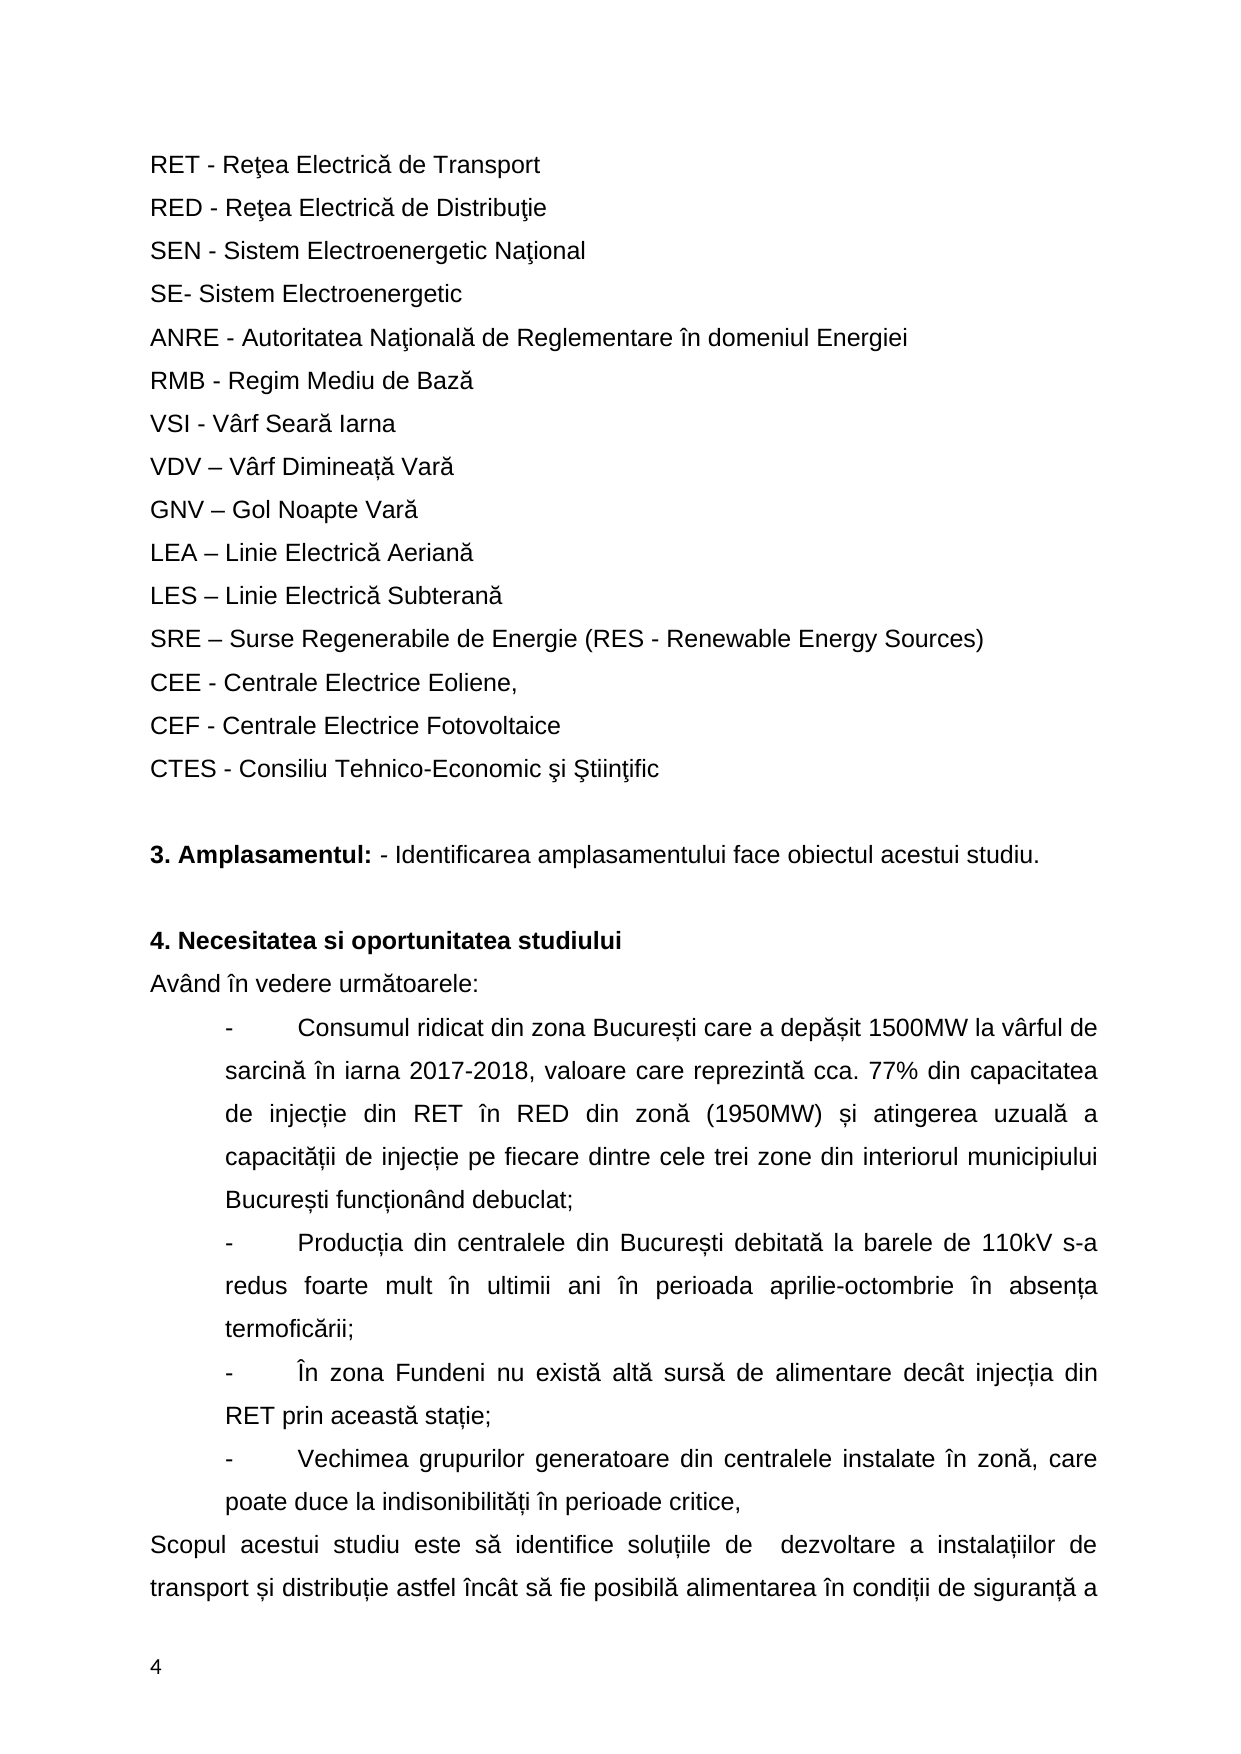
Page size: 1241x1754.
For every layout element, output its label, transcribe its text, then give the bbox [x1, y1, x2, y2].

text Având în vedere următoarele: [150, 969, 1099, 998]
text SE- Sistem Electroenergetic [150, 279, 1099, 308]
text SEN - Sistem Electroenergetic Naţional [150, 236, 1099, 265]
text RED - Reţea Electrică de Distribuţie [150, 193, 1099, 222]
text CTES - Consiliu Tehnico-Economic şi Ştiinţific [150, 754, 1099, 782]
list Consumul ridicat din zona București care a depășit 1500MW la vârful de sarcină în iarna 2017-2018, valoare care reprezintă cca. 77% din capacitatea de injecție din RET în RED din zonă (1950MW) și atingerea uzuală a capacității de injecție pe fiecare dintre cele trei zone din interiorul municipiului București funcționând debuclat; [225, 1012, 1099, 1214]
text RET - Reţea Electrică de Transport [150, 150, 1099, 179]
text LEA – Linie Electrică Aeriană [150, 538, 1099, 567]
text ANRE - Autoritatea Naţională de Reglementare în domeniul Energiei [150, 322, 1099, 351]
text LES – Linie Electrică Subterană [150, 581, 1099, 610]
list În zona Fundeni nu există altă sursă de alimentare decât injecția din RET prin această stație; [225, 1357, 1099, 1429]
list Producția din centralele din București debitată la barele de 110kV s-a redus foarte mult în ultimii ani în perioada aprilie-octombrie în absența termoficării; [225, 1228, 1099, 1343]
list Vechimea grupurilor generatoare din centralele instalate în zonă, care poate duce la indisonibilități în perioade critice, [225, 1444, 1099, 1516]
text GNV – Gol Noapte Vară [150, 495, 1099, 524]
text 4. Necesitatea si oportunitatea studiului [150, 926, 1099, 955]
text SRE – Surse Regenerabile de Energie (RES - Renewable Energy Sources) [150, 624, 1099, 653]
text RMB - Regim Mediu de Bază [150, 366, 1099, 394]
text 3. Amplasamentul: - Identificarea amplasamentului face obiectul acestui studiu. [150, 840, 1099, 869]
text CEF - Centrale Electrice Fotovoltaice [150, 711, 1099, 739]
text VSI - Vârf Seară Iarna [150, 409, 1099, 437]
text VDV – Vârf Dimineață Vară [150, 452, 1099, 481]
text CEE - Centrale Electrice Eoliene, [150, 667, 1099, 696]
text Scopul acestui studiu este să identifice soluțiile de dezvoltare a instalațiilor de transport și distribuție astfel încât să fie posibilă alimentarea în condiții de siguranță a [150, 1530, 1099, 1602]
